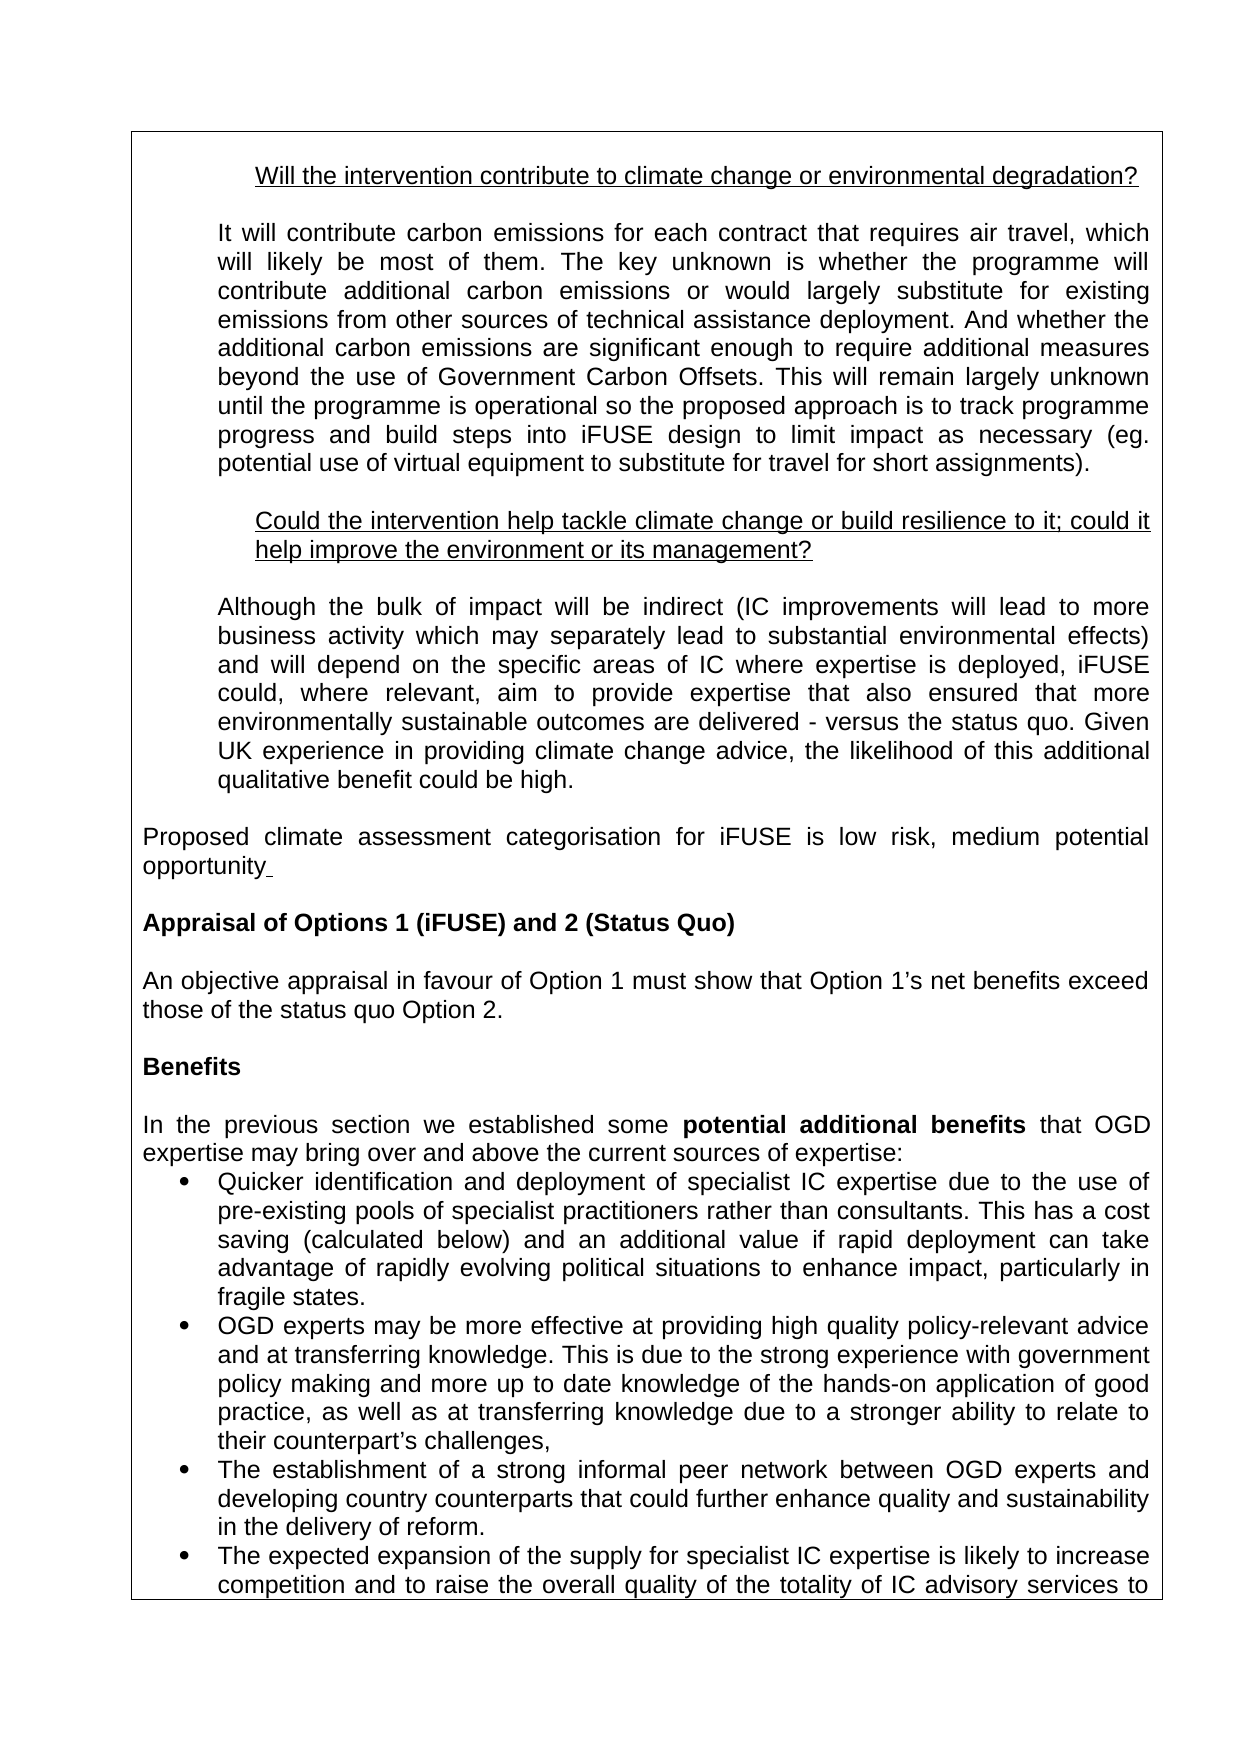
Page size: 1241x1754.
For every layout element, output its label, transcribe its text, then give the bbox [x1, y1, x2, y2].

table_cell B. Feasible options Entry point The entry point for assessing options can be either: different interventions for delivering IC improvements different options for the design of the proposed programme, a combination of both of these or a single appraisal of the added value of the proposed intervention. We assess each of these in turn: Assessing different interventions will not add enough value: the premise of iFUSE is that OGD IC expertise, an existing asset, is being under-utilised for UK international development objectives. The solution is to improve its utilisation rate through an efficient mechanism (the proposed iFUSE programme). Other interventions that look to increase other sources of supply of specialist expertise will not accomplish this and so would not be directly comparable and would still leave the OGD asset under-utilised for UK development objectives. Assessing different design options also has limited value: It would take months of study to get estimates for how much spare capacity will develop for different OGDs and what form this will take (short or long term), as well as how demand will develop from partners and country offices, and how demand or supply would vary depending on what the programme funds. The costs of investigating these issues would be high and likely produce inaccurate results anyway. The programme is not high risk enough to justify the additional steps and costs and a course correction has already been built into the proposed design after the first year of operations in case it is needed. A combined appraisal of different interventions and different design options would be more complex still and not justified by the relatively simple, moderate risk programme. We therefore have opted for a straight-forward approach, assessing the value added of this intervention against the option of not establishing iFUSE (which is the counterfactual). This is more in line with the programme's moderate risk and simple structure. The programme builds on what currently happens in an ad hoc manner and provides structures and systems to improve delivery. It does not innovate a new approach. Delivery Methods: In House versus Outsourcing iFUSE operations require the performance of a range of professional tasks and responsibilities, including ongoing engagement with OGDs, partner governments and (potentially) professional bodies to address demand for and manage the supply of expertise and knowledge exchange; proactive management of the pool of expertise; knowledge management and dissemination services; technical and logistical support to individual experts deployed; and financial and project management. This range of functions requires full time dedicated expertise with specific skills which are not core competencies of Growth and Resilience Department (GRD) and its Investment Climate Team (ICT) who lead on IC. The only choice for delivering iFUSE is therefore an outsourced private contractor - the Management Agent (referred to throughout this document as the MA). Proposed Options Two options are considered in this appraisal: Establish a new outsourced facility called The Investment Facility for Utilising Specialist Expertise (iFUSE). Maintain the status quo, characterised by private consultancies providing technical assistance resources, with only ad hoc use of OGD specialist expertise in developing countries. Under Option 1, iFUSE will be established to facilitate the use of specialist expertise from key OGDs and (potentially) professional bodies (such as the Institute of Civil Engineers) on a non-profit basis to support DFID’s objectives for improving the IC in developing countries. The programme will begin by funding short term advisory expertise for assignments of 20 days or less each (to avoid protracted contract negotiations with OGD Human Resource Departments for releasing specialists for an extended period and accepting the contingent liability). Short knowledge exchange visits or long term inward secondments of developing country practitioners into OGDs will also be funded. iFUSE will be responsible for ensuring that support is provided, when demanded, in technical areas of IC including, for example: Commercial Law, regulations and requisite procedures (e.g. firm entry and exit). Commercial justice such as contract enforcement, alternative dispute resolution mechanisms. Industry sector specific law, regulation and licensing. Natural resources regulations, procedures and governance. Cross Border trading procedures and logistics facilitation. Trade facilitation, including ‘deep integration’ issues arising from preferential agreements. Business-friendly taxation. Financial sector regulatory reform and supervision. Competition policy and market development. Land legislation, registration and transfer of title processes. General Government interface with business: processes, procedures, IT systems. Business environment reform advocacy. Infrastructure development and public private partnerships, Other World Bank ‘Doing Business’ indicator areas. The details of the programme’s operation can be found in the Management Case. Theory of Change The problem the intervention is designed to address is the scarcity of specialist expertise to support reforms to improve the poor IC in developing countries. Poor IC is typified by excessive red tape, poor enforcement of rules, uneven regulation and uncompetitive markets which makes doing business slow, costly and unpredictable, and hampers business productivity, innovation, investment, job creation and economic growth. Broadly, IC reform tackles these problems with the following theory of change leading to outcomes and impacts. A successful IC reform reduces the monetary or time costs of doing business, increases the predictability of the rule of law governing business operations, facilitates the use of otherwise dormant assets or promotes fairer and more competitive markets. Firm savings enhance productivity by giving firms more time or money to increase production. Increased predictability allows firms to make better plans for the future. Newly active assets allow firms to leverage additional finance. More competitive markets improve efficient resource allocation and promote innovation and enhanced productivity. All these effects encourage firms to increase investment. Increased investment allows firms to expand, hire more workers with more stable and better quality jobs and improve and increase production of the goods and services they offer and to do so at more competitive prices, increasing the efficient allocation of resources. Increased stable employment improves employed people’s livelihoods and has both a direct and indirect impact on poverty. Competitive pricing reduces price distortions that can have a negative impact on the poor. iFUSE is expected to enhance and strengthen this theory of change by providing more high quality IC specialist inputs. Its own theory of change is as follows: IFUSE provides a structured approach to identifying and managing supply of relevant specialist IC technical expertise. This generates a richer pool of knowledge and expertise to meet partner countries’ technical needs that can be accessed quickly, increasing its relevance and effectiveness. More choice of expertise leads to greater competition. This will enhance overall technical quality of expertise available. Knowledge exchange opportunities (such as developing country partner government officials’ experience-gaining visits or short term inward attachments to practitioners in the UK) enhance expertise on IC reform of in-country implementers and policy makers. Improved overall quality of expertise both from knowledge exchange and expert deployment enhances the quality of IC reforms. The theory of change for IC reform improves and strengthens as a result of iFUSE inputs leading to strengthened impacts of the IC reform theory of change: more investment, more jobs and stronger economic growth. Key assumptions and underpinning evidence: The assumptions for the IC theory of change have been broadly assessed in the Strategic Case showing medium strength evidence that IC reform has positive impacts on measures that lead to higher growth and more jobs. For the iFUSE theory of change: From 1 to 2: The expertise can be adapted to developing country contexts. This can be managed to some extent with appropriate training and increasing developing country exposure, filtering for relevant expert competencies and through capturing learning from other contexts (e.g. the European Twinning Community) as well as the programme’s own lesson learning. It is also highly likely that many senior practitioners in core OGD departments already have some, or in some cases substantial, developing country experience. The evidence assessment is strong given the ample ability to provide training and support and use lessons learnt to ensure expertise can be adapted. From 2 to 3: The expertise supplements or enhances or substitutes for existing technical assistance effectively and can be delivered at speed and to meet demand. Evidence from experienced managers in OGDs who manage pools of specialist expertise indicates, that pooling systems do improve the speed of delivery of expertise. These managers also indicate that peer to peer advisory support from current practitioners can be more effective than that provided by private consultants because it has additional legitimacy (learner is more open to learning and therefore implements more). Specialist practitioners are peers and this fosters respect and empathy because practitioners can relate better to both technical content and practical realities facing their counterparts and are more likely to be up to date with best practice and the latest innovations. There are also possible spill-over benefits in the form of informal peer to peer networks as a result of the engagement between specialists and developing country practitioners. But no hard empirical evidence appears to be available to support this. Nevertheless, the advice of current practitioners through iFUSE will be at least as good as that provided by more generalist private consultants and there is no evidence or strong argument to refute this proposition. The evidence assessment for this assumption is rated as medium given the strong qualitative evidence from existing managers of pools of experts but it is lacking the rigorous assessment that would make it strong evidence. Similarly, the evidence that increased supply will increase quality of services provided is not strongly supported by evidence of market behaviour as it depends on how rents are captured (see the beginning of the Appraisal Case). But because of the nature of DFID’s position as a single consumer, paying market prices (an HMT requirement), iFUSE should incentivise improved quality or lower prices. At 4: The knowledge exchange visits positively affect the quality or amount of reform implementation There is evidence that knowledge exchange visits can be valuable lesson learning experiences for public sector practitioners. But this is based on perception surveys rather than objective empirical data. For this reason evidence assessment is medium. From 3 and 4 to 5: The increase in quality of reforms makes a discernable difference to the quality, effectiveness or sustainability of reforms delivered. Evidence for the benefits of technical assistance in general is provided by the World Bank and Danida (see footnote vi). The World Bank’s 2005 study found that technical assistance (TA) for enhancing the institutions/rules of the game was more effective for the IC than for general policy. The IMF have found that their TA has provided significant enhancement in technical capacities and a similar conclusion is reached by an Inter-American Development Bank (IDB) study that also concludes that TA is higher value for money than pure investment financing. There are many other positive external reviews of specific programmes by other donors. In terms of the added value of OGD specialist TA making a discernable difference on reforms vis-a-vis standard TA, the evidence in point b. indicates that specialist practitioner assistance can be at least as good as traditional technical assistance channels and suggests anecdotally potential added value. The proposition that it provides additional benefits does not have rigorous evidence backing and will need to be tested by the proposed programme monitoring. In summary, the evidence that the programme will have clear benefits is medium strength given the evidence that the specialist technical assistance can provide benefits and lead to delivery of change; the evidence that the programme will have higher quality is anecdotal (based in part on the specialist nature of OGD expertise) and will need to form part of the programme assessment. From 5 to 6: The improvement in reforms makes a discernable difference to the theory of change for IC and contributes a noticeable difference to the benefits received by final beneficiaries. The analysis in point d. applies here. There is medium evidence that the programme will have positive impacts on the IC but there is little empirical evidence that the practitioner expertise will have greater benefits not covered under current interventions and so its evidence assessment is weak. But the evidence is medium strength in that its benefits are at least as good as what is currently available. Summary of Relevant Information and Evidence of Impact Good evidence that we have identified a need. Demand from partner governments for specialist UK Government IC advisory expertise exists and DFID country offices have provided feedback that they would welcome an additional source of technical assistance. Good evidence from OGDs that relevant expertise is available and that financial resources to match demands to an adequate supply of expertise are constrained. Good evidence that the intervention will lead to a positive impact on the theory of change in IC. The evidence that it will be an improvement over existing interventions is weak and untested, although there is a strong chain of logic and anecdotal evidence that suggests it is a strong possibility. But the evidence is good that it can be as least as good as existing interventions. The appraisal will focus on potential value for money gains of the programme compared to the status quo. Climate and Environment Relevance of Options Will the success of the intervention be affected by climate change or the environment? Since it involves the deployment of expertise, the main effect on the programme is likely to be from natural disasters that slow or prevent deployments. But these would affect a large number of DFID operations and would not be programme specific. Will the intervention contribute to climate change or environmental degradation? It will contribute carbon emissions for each contract that requires air travel, which will likely be most of them. The key unknown is whether the programme will contribute additional carbon emissions or would largely substitute for existing emissions from other sources of technical assistance deployment. And whether the additional carbon emissions are significant enough to require additional measures beyond the use of Government Carbon Offsets. This will remain largely unknown until the programme is operational so the proposed approach is to track programme progress and build steps into iFUSE design to limit impact as necessary (eg. potential use of virtual equipment to substitute for travel for short assignments). Could the intervention help tackle climate change or build resilience to it; could it help improve the environment or its management? Although the bulk of impact will be indirect (IC improvements will lead to more business activity which may separately lead to substantial environmental effects) and will depend on the specific areas of IC where expertise is deployed, iFUSE could, where relevant, aim to provide expertise that also ensured that more environmentally sustainable outcomes are delivered - versus the status quo. Given UK experience in providing climate change advice, the likelihood of this additional qualitative benefit could be high. Proposed climate assessment categorisation for iFUSE is low risk, medium potential opportunity Appraisal of Options 1 (iFUSE) and 2 (Status Quo) An objective appraisal in favour of Option 1 must show that Option 1’s net benefits exceed those of the status quo Option 2. Benefits In the previous section we established some potential additional benefits that OGD expertise may bring over and above the current sources of expertise: Quicker identification and deployment of specialist IC expertise due to the use of pre-existing pools of specialist practitioners rather than consultants. This has a cost saving (calculated below) and an additional value if rapid deployment can take advantage of rapidly evolving political situations to enhance impact, particularly in fragile states. OGD experts may be more effective at providing high quality policy-relevant advice and at transferring knowledge. This is due to the strong experience with government policy making and more up to date knowledge of the hands-on application of good practice, as well as at transferring knowledge due to a stronger ability to relate to their counterpart’s challenges, The establishment of a strong informal peer network between OGD experts and developing country counterparts that could further enhance quality and sustainability in the delivery of reform. The expected expansion of the supply for specialist IC expertise is likely to increase competition and to raise the overall quality of the totality of IC advisory services to developing countries The opportunity for OGD staff to gain or strengthen their own developing country exposure could be classified as an additional, albeit incidental, benefit for the UK Government (HMG). The only potential negative benefit is additional carbon emissions to the extent that iFUSE increases the overall use of technical expertise. Although we are unable to say with confidence the extent to which this is likely to be a factor, we are confident that this can be minimised as set out in the environmental assessment of options. The one benefit of the status quo that iFUSE does not have, in which private sector consultants dominate specialist service provision, is the private sector perspective to reform efforts. Although OGD expertise is not devoid of private sector perspectives, private consultants are likely to have more sophisticated or deeper private sector perspectives vis-à-vis average OGD expertise. This could enhance the efficiency or effectiveness of reform, but we are not in a position to test its validity or strength due to a lack of evidence specific to IC. As stated earlier in this appraisal, there is more anecdotal than quantitative evidence to test and back up these assumptions. This, together with the long and complex interactions of the casual chains, makes it very hard to provide a quantification of these benefits, let alone obtain their net present value. Costs The costs of Option 1 (iFUSE) and Option 2 (the status quo) can be categorised as follows transaction costs: the identification of the assignment, the search for the relevant and available expertise, the contractual negotiation and the assignment monitoring services costs: the cost of delivering the assignment environmental costs These costs are quantifiable, given a specific set of assumptions which is set out together with the calculations below. Sensitive commercial information for the calculations and the calculations themselves are in a restricted annex. Given that we have a measurable set of costs but there are very significant challenges to measuring the benefits, we have opted for a more manageable analysis of the costs and benefits which entails: a form of cost effectiveness analysis. a qualitative comparison of the net benefit between the two options. a final appraisal judgement weighing quantitative cost effectiveness against qualitative net benefits. Cost effectiveness analysis Option 1 - Establish a new outsourced facility which manages the demand and supply for specialist, technical assistance: iFUSE iFUSE is designed to provide expanded supply of specialist expertise – and potentially higher quality advice – to improve the IC in partner countries. Requests for support are envisaged to come directly from partner governments or through a DFID country office. Key assumptions in our analysis are: Matching supply and demand is managed by the MA. To allow like-for-like comparisons, the bulk of requests for specialist expertise come from country office programmes. As in the status quo, DFID country offices initiate requests for support on their IC programmes to ensure relevance and need and make a final decision on the choice of expert. (In practice we expect partner governments to initiate a substantial number of requests as well.) MA provides logistic as well as technical support to the deployment of expertise, including covering the cost of incidentals; Full costs are paid for deployed experts, including daily rates, travel and incidentals, all form part of the appraisal and are paid fully by iFUSE, given HM Treasury rules. Transaction costs Processing the deployment of short term specialist technical assistance through iFUSE is expected to be shorter than under the status quo, therefore reducing the transaction costs. This is because pools of experts will already be available from the participating OGDs and the OGD affiliation provides an immediate quality filter without requiring a call for CVs and a trawl through many of them. Likely transactions costs, per short-term assignment, are as follows: DFID staff Advisory time – up to 5 days: includes writing the ToRs (2 days), choosing the specialists (1 day), monitoring the consultancy (2 days). Other DFID staff time, up to 1 day – country office staff plays some role to contact the contractor on the logistics of the consultancy but procurement, drafting and negotiating the contracts would be handled by the MA. MA management fee, including administration costs, staff time and overheads – up to 15% of the value of the contract. A lower figure is likely to be negotiated as part of the procurement process. Recipient developing country Government officials’ time – up to 2 days OGD officials’ time – up to 1 day, on the assumptions that the bulk of the transactions are undertaken by the MA but that each OGD will need some staff time dedicated to managing the supply of expertise Service Costs These are made up of the ‘daily rate’ of OGD staff and incidentals costs, for an average assignment of 12 days. The key cost-reducing driver in terms of service costs is that the full cost ‘daily rate’ of OGD staff is lower, and by a significant margin, than the daily rate of a private consultant. We assume that flight costs and incidentals (hotels, subsistence and visas) will be the same under iFUSE as under the status quo, despite the fact that in practice the MA may be able to exploit some economies of scale. Given these assumptions, the average costs per assignment under iFUSE are estimated to be about £13,897. Option 2: Maintain the status quo. Under the status quo, partner governments procure private consultancy services directly or through DFID country offices. As is the case for Option 1, significantly more information is available about procurement through DFID country offices than there is about procurement from headquarters. For simplicity, we present the analysis of costs on the basis of country office procurement. This means in practice: - demand for specialist expertise is identified by partner governments and DFID in country. - DFID’s country office takes on the responsibility to deliver short term technical assistance, through private consultancy services such as call down contracts for the procurement of consultancy services. - the DFID office invests a significant amount of staff resources in the process of identifying and contracting suitable consultants. Transactions Costs We estimate the transaction costs per assignment of the status quo as follows (with DFID estimated costs expressed in terms of the opportunity cost of staff time): DFID staff advisory time up to 8 days: includes writing the ToRs, sending out requests for expertise, evaluating CVs, interviewing candidates, choosing the specialists, monitoring the consultancy. We expect this to take an extra 3 days compared to iFUSE because expertise needs to be evaluated and assessed for suitability and quality while OGD experts will already have a well defined quality standard by virtue of being affiliated to OGDs and their personnel quality standards. Other DFID staff time, up to 5 days – country office staff usually directly involved in the procurement, drafting and negotiating the contracts. Resource centre staff time, up to 10 days to identify the potential consultants from a pool of ‘associates’ and conduct logistics and contracting– Management fee for the resource centre, paid for by DFID centrally. Recipient developing country Government officials time – up to 2 days Service Costs These are made up of the consultancy fees and incidentals costs, for an average assignment of 12 days. The consultancy fee is the average daily rate for a senior consultant. We estimate the status quo average costs per assignment as £19,868. The average cost efficiency savings of Option 1 over Option 2 are therefore estimated to be £5,971 per assignment, or 30% of the average assignment cost under Option 2. Sensitivity analysis A sensitivity analysis was undertaken by modifying key assumptions, such as - Demand for support: the original assumption is that there could be up to 80 assignments per year, on the grounds of existing demand from the Office of Fair Trading (assumed to apply equally to at least 7 other OGDs). Demand was increased by 50% and reduced by 50% respectively to see how the results would change. - Management and administrative fees under iFUSE: during contract negotiations the indicative management and administrative fee of 15% would be reduced by 2 percentage points. - Use of staff and partner staff times, to see if the results are robust regardless of whether iFUSE results in faster deployments with lower staff resource inputs. - estimated fees paid to resource centres that currently play a role in supporting DFID offices in recruiting private consultants. - the average daily rate of private consultants, as it is possible that for highly specialised inputs the daily rate could exceed by 50% the average rate assumed. In the best case scenario for Option 1, with high demand for iFUSE expertise as compared to highly specialised, more expensive private consultancy services which take a longer time - an additional cost of staff time - to identify consultants, the cost efficiency savings generated by iFUSE could amount to just over 50% of the costs under the status quo. The average assignment costs for Option 1 and Option 2 would be £12,080 and £24,416 respectively. In the worst case scenario for Option 1, with low demand for iFUSE expertise as compared to average private consultancy services and costs and identical staff time implications as the status quo, iFUSE is 0.7% more expensive than the status quo. The average assignment costs for Option 1 and Option 2 would be £16,592 and £16,460 respectively. Balance of costs and benefits Based on the cost effectiveness analysis, the average Option 1 iFUSE assignment is likely to cost about 30% less than the average Option 2 assignment, the status quo. Even under the worst case scenario, Option 1 and Option 2 cost essentially the same. But, crucially too, the qualitative benefits of Option 1 indicate that iFUSE specialist expertise would add benefits that the status quo lacks, as set out in the theory of change, including the potentially higher quality advice (partly related to increased competition) and more effective knowledge transfer (related to the peer status of experts). These are all likely to positively affect the overall quality and success of IC reforms. Conversely, the main benefit of the status quo is a pure private sector perspective that can enhance efficiency and relevance of reform efforts to constraints faced by developing country businesses. Meanwhile, iFUSE’s assumed negative impact on the environment can be offset using accepted government procedures (see footnote 5). In conclusion, the overall net benefits are likely to vary depending on the demand for specialist expertise and on the actual costs of equivalent private specialist expertise – as demonstrated by the sensitivity analysis. But overall, based on the range of additional potential benefits, as well as cost efficiency improvements robust to sensitivity analysis, there is a high degree of confidence that iFUSE will provide additional positive net benefits that will exceed the status quo. Delivery Risks, Appraisal and Challenges Analysis (Economic, Social, Political, Institutional, Environmental, Fragility/Conflict, Corruption) The bigger risks and challenges to the successful implementation of this intervention are primarily political and institutional, although the risks related to the inherent fragility of some countries are particularly acute as well. These risks are typical for IC interventions. For the most part the risks and challenges faced by status quo private consultancy expertise are exactly the same. For example, the risk that policy advice does not translate into effective administrative/regulatory changes which have a positive impact on growth and poverty reduction (iFUSE is likely to do better than the private consultancy status quo on this as set out earlier but the risk still remains) . The main risk is the potential lack of developing country and development experience of some OGD practitioners. This could result in a poor inclusion of: social issues, including poverty focus and gender sensitivity, and the additional challenges these bring to achieving broad impact, political and institutional issues, underestimating or not understanding how weak political and institutional systems add to the challenges of successful IC interventions. corruption issues - under-appreciating its extent, its effects and how it undermines an assignment. the links between environmental sustainability and IC reform. Dealt with elsewhere in this business case. the heightened challenges including a faster pace of change and reduced access to information and mobility in fragile states. The Management Case sets out how this additional risk will be managed. [132, 132, 1162, 1599]
